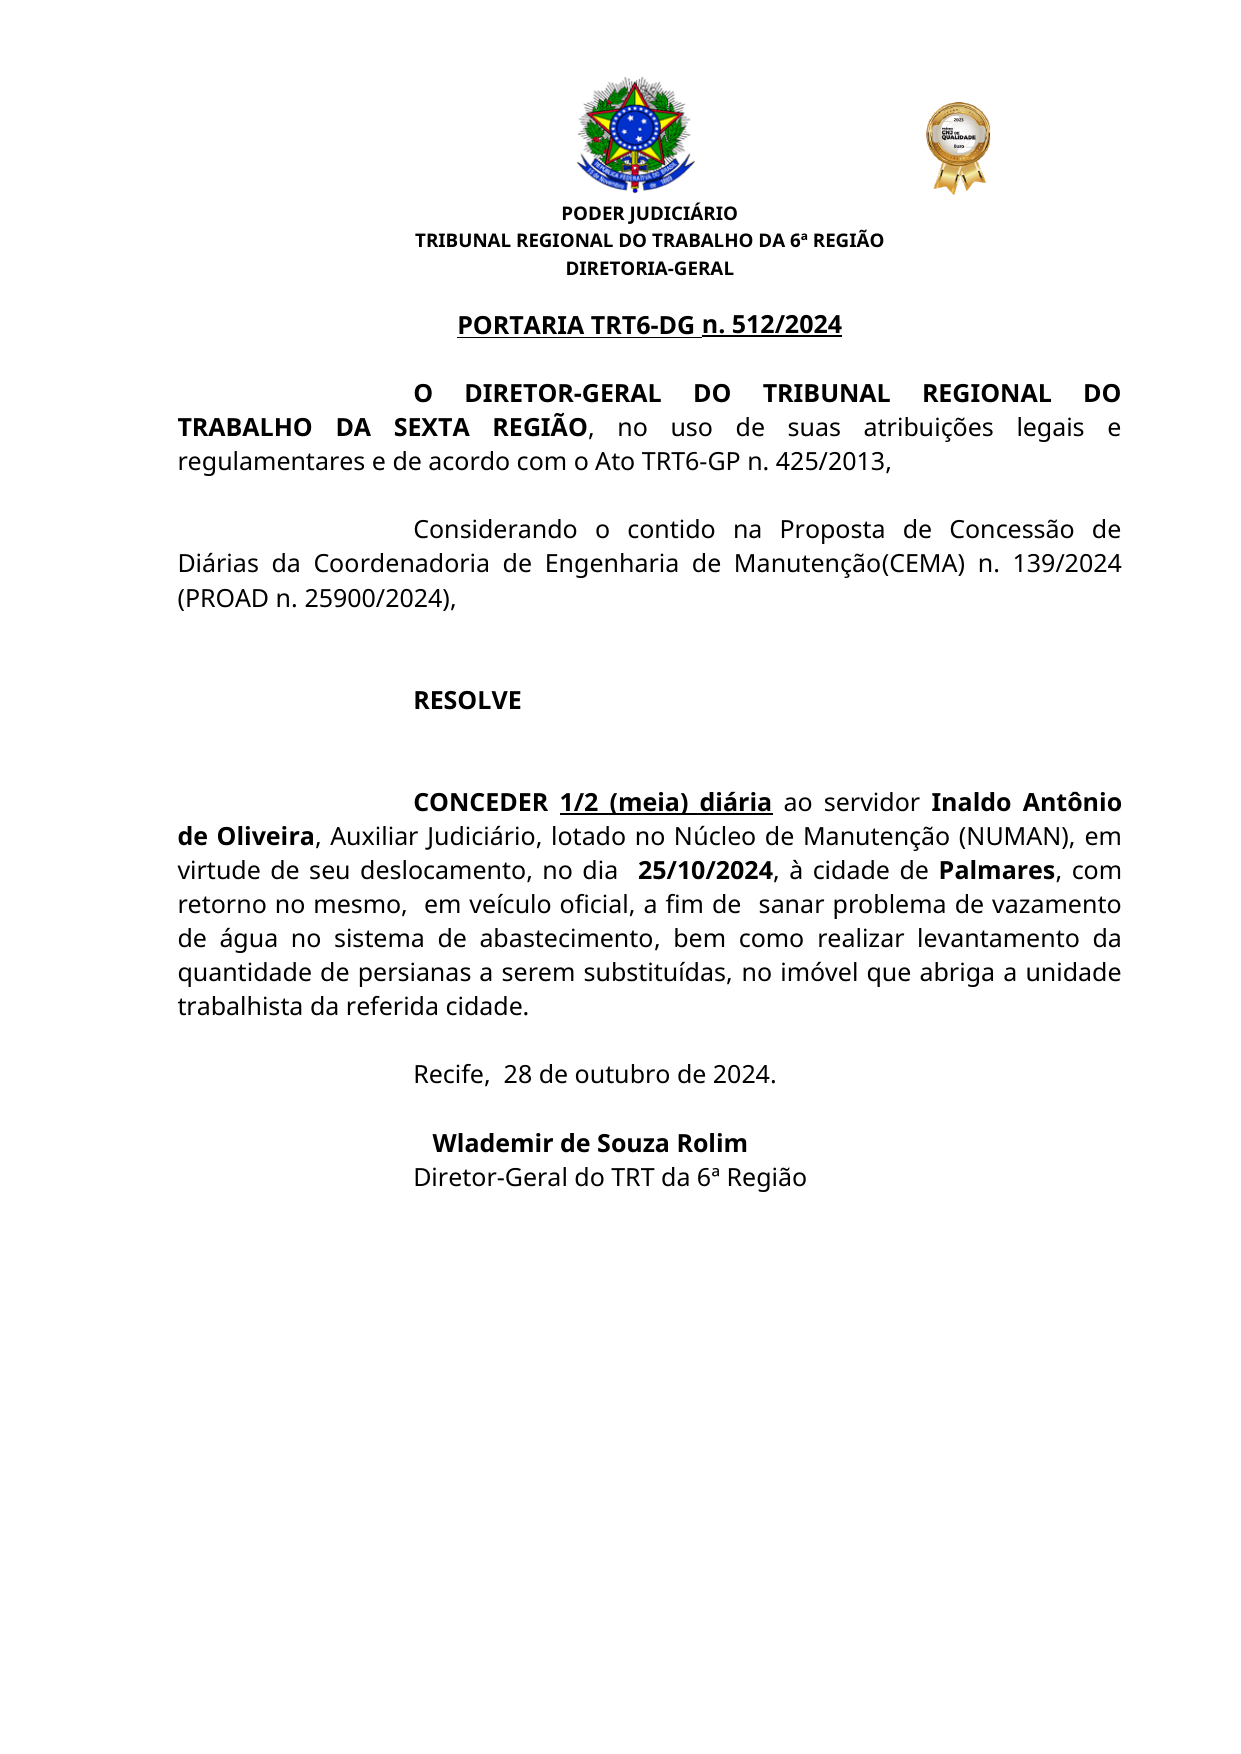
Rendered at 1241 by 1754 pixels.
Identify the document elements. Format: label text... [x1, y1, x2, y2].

subtitle RESOLVE [177, 682, 1122, 716]
subtitle Considerando o contido na Proposta de Concessão de Diárias da Coordenadoria de Engenharia de Manutenção(CEMA) n. 139/2024 (PROAD n. 25900/2024), [177, 512, 1122, 614]
subtitle O DIRETOR-GERAL DO TRIBUNAL REGIONAL DO TRABALHO DA SEXTA REGIÃO, no uso de suas atribuições legais e regulamentares e de acordo com o Ato TRT6-GP n. 425/2013, [177, 376, 1122, 478]
picture [926, 102, 991, 195]
picture [571, 75, 698, 195]
subtitle PORTARIA TRT6-DG n. 512/2024 [177, 306, 1122, 342]
subtitle Recife, 28 de outubro de 2024. [177, 1057, 1122, 1091]
subtitle Wlademir de Souza Rolim [177, 1125, 1122, 1159]
subtitle CONCEDER 1/2 (meia) diária ao servidor Inaldo Antônio de Oliveira, Auxiliar Judiciário, lotado no Núcleo de Manutenção (NUMAN), em virtude de seu deslocamento, no dia 25/10/2024, à cidade de Palmares, com retorno no mesmo, em veículo oficial, a fim de sanar problema de vazamento de água no sistema de abastecimento, bem como realizar levantamento da quantidade de persianas a serem substituídas, no imóvel que abriga a unidade trabalhista da referida cidade. [177, 784, 1122, 1023]
subtitle Diretor-Geral do TRT da 6ª Região [177, 1159, 1122, 1193]
